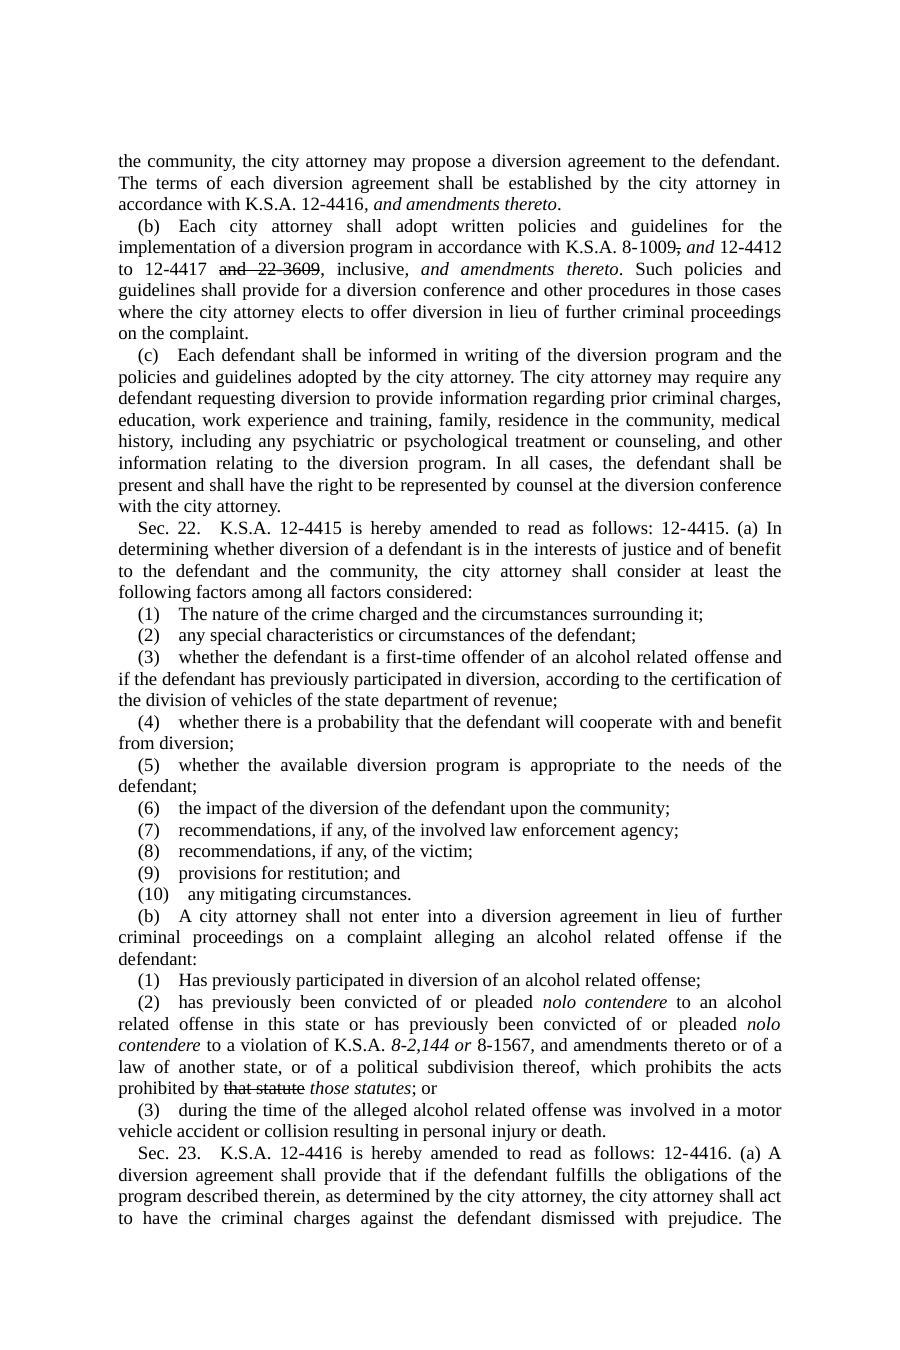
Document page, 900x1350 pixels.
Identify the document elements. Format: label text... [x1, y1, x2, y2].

text (5) whether the available diversion program is appropriate to the needs of the defendant; [118, 754, 782, 797]
text (3) whether the defendant is a first-time offender of an alcohol related offense and if the defendant has previously participated in diversion, according to the certification of the division of vehicles of the state department of revenue; [118, 646, 782, 711]
text (8) recommendations, if any, of the victim; [118, 840, 782, 862]
text (b) A city attorney shall not enter into a diversion agreement in lieu of further criminal proceedings on a complaint alleging an alcohol related offense if the defendant: [118, 905, 782, 969]
text (10) any mitigating circumstances. [118, 883, 782, 905]
text (c) Each defendant shall be informed in writing of the diversion program and the policies and guidelines adopted by the city attorney. The city attorney may require any defendant requesting diversion to provide information regarding prior criminal charges, education, work experience and training, family, residence in the community, medical history, including any psychiatric or psychological treatment or counseling, and other information relating to the diversion program. In all cases, the defendant shall be present and shall have the right to be represented by counsel at the diversion conference with the city attorney. [118, 344, 782, 517]
text (6) the impact of the diversion of the defendant upon the community; [118, 797, 782, 818]
text (1) Has previously participated in diversion of an alcohol related offense; [118, 969, 782, 991]
text (9) provisions for restitution; and [118, 862, 782, 883]
text (3) during the time of the alleged alcohol related offense was involved in a motor vehicle accident or collision resulting in personal injury or death. [118, 1099, 782, 1142]
text (7) recommendations, if any, of the involved law enforcement agency; [118, 818, 782, 840]
text (4) whether there is a probability that the defendant will cooperate with and benefit from diversion; [118, 711, 782, 754]
text (2) any special characteristics or circumstances of the defendant; [118, 624, 782, 646]
text (2) has previously been convicted of or pleaded nolo contendere to an alcohol related offense in this state or has previously been convicted of or pleaded nolo contendere to a violation of K.S.A. 8-2,144 or 8-1567, and amendments thereto or of a law of another state, or of a political subdivision thereof, which prohibits the acts prohibited by that statute those statutes; or [118, 991, 782, 1099]
text (1) The nature of the crime charged and the circumstances surrounding it; [118, 603, 782, 624]
text the community, the city attorney may propose a diversion agreement to the defendant. The terms of each diversion agreement shall be established by the city attorney in accordance with K.S.A. 12-4416, and amendments thereto. [118, 150, 782, 215]
text Sec. 22. K.S.A. 12-4415 is hereby amended to read as follows: 12-4415. (a) In determining whether diversion of a defendant is in the interests of justice and of benefit to the defendant and the community, the city attorney shall consider at least the following factors among all factors considered: [118, 517, 782, 603]
text Sec. 23. K.S.A. 12-4416 is hereby amended to read as follows: 12-4416. (a) A diversion agreement shall provide that if the defendant fulfills the obligations of the program described therein, as determined by the city attorney, the city attorney shall act to have the criminal charges against the defendant dismissed with prejudice. The [118, 1142, 782, 1228]
text (b) Each city attorney shall adopt written policies and guidelines for the implementation of a diversion program in accordance with K.S.A. 8-1009, and 12-4412 to 12-4417 and 22-3609, inclusive, and amendments thereto. Such policies and guidelines shall provide for a diversion conference and other procedures in those cases where the city attorney elects to offer diversion in lieu of further criminal proceedings on the complaint. [118, 215, 782, 344]
